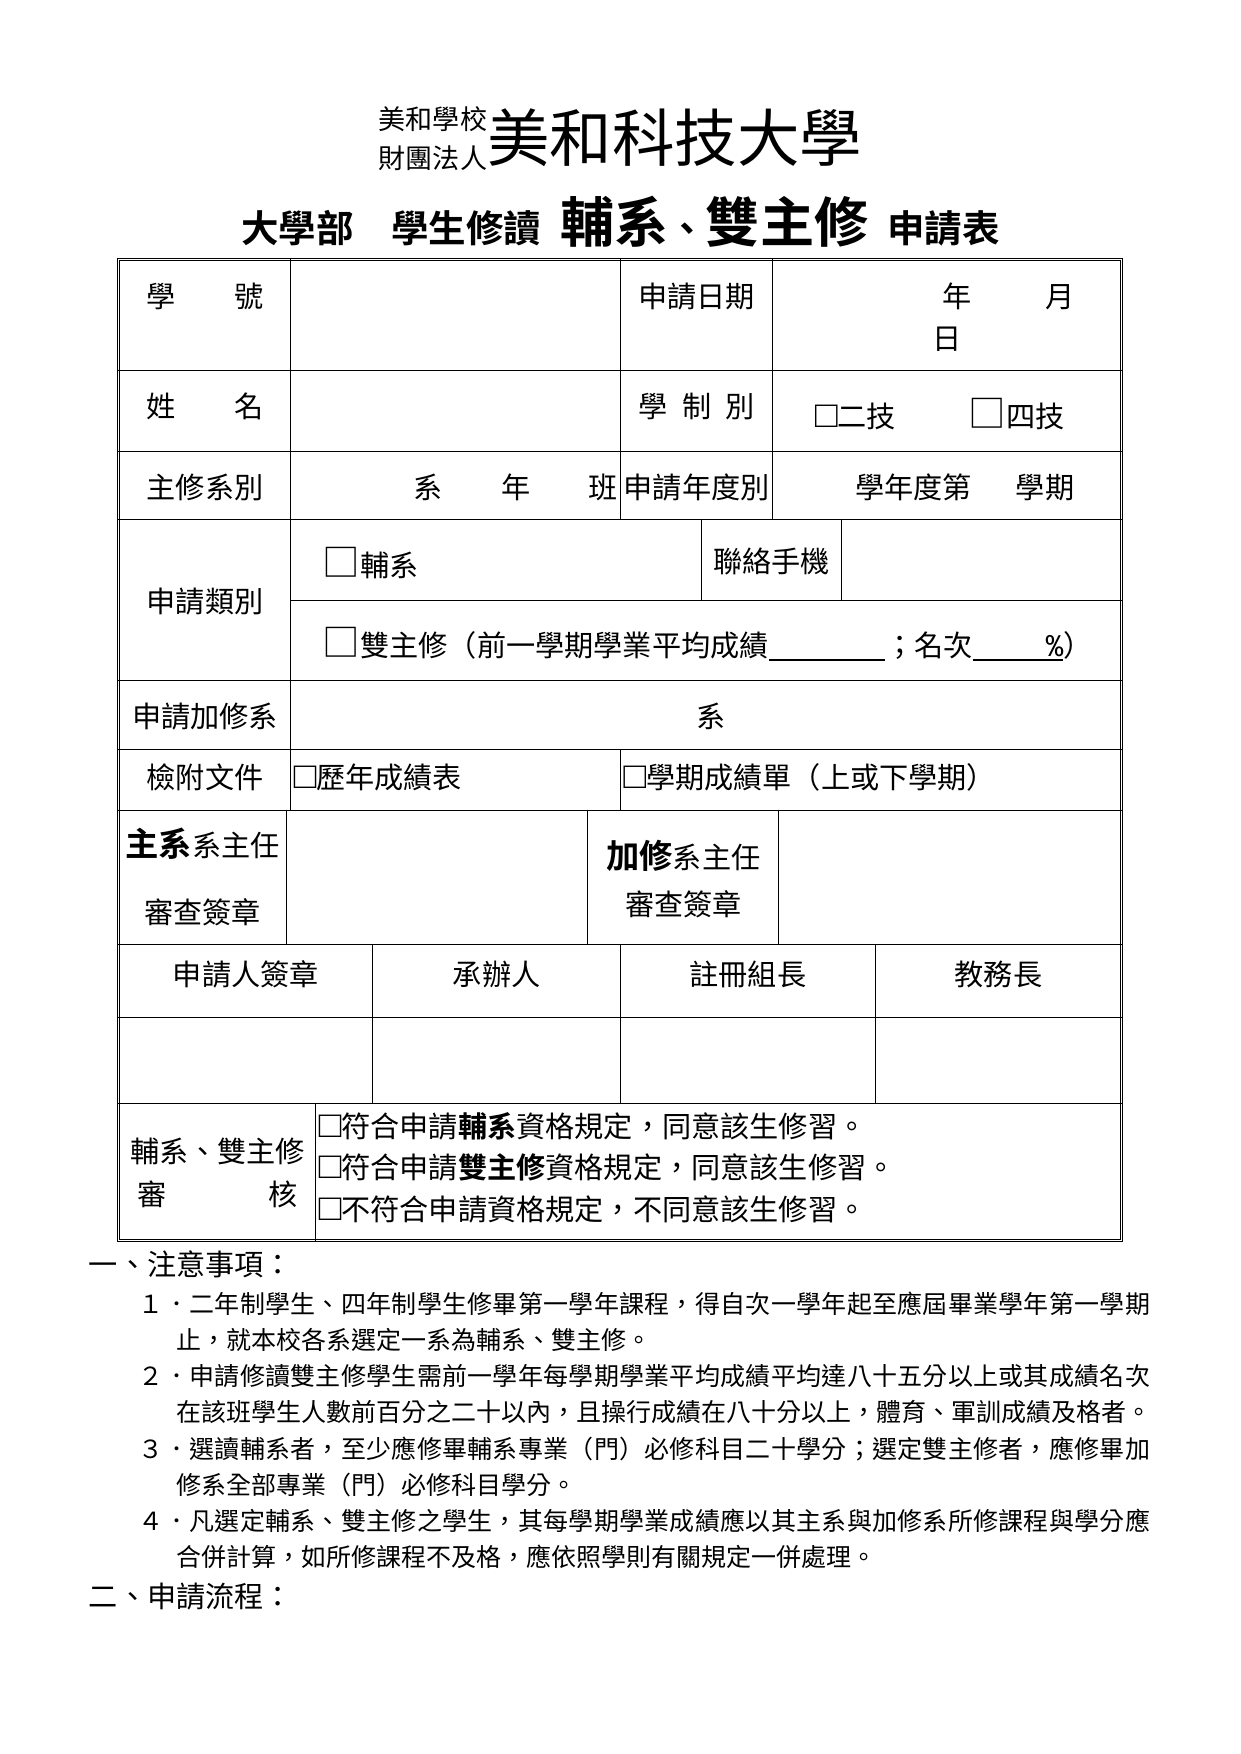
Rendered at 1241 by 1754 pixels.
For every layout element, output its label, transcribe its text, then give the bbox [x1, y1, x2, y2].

text 一、注意事項： [89, 1242, 1152, 1284]
table_cell 學 制 別 [621, 371, 772, 451]
table_cell 系 年 班 [291, 452, 620, 519]
table_cell □學期成績單（上或下學期） [621, 750, 1120, 809]
table_cell [120, 1018, 372, 1103]
table_cell 教務長 [876, 945, 1120, 1017]
table_cell 輔系、雙主修審 核 [120, 1104, 315, 1239]
table_header 申請日期 [621, 261, 772, 370]
text 二、申請流程： [89, 1574, 1152, 1616]
table_cell 加修系主任 審查簽章 [588, 811, 778, 944]
table_header 學 號 [120, 261, 290, 370]
table_cell □雙主修（前一學期學業平均成績 ；名次 %） [291, 601, 1120, 680]
table_cell □輔系 [291, 520, 701, 600]
table_cell 系 [291, 681, 1120, 748]
text ４．凡選定輔系、雙主修之學生，其每學期學業成績應以其主系與加修系所修課程與學分應合併計算，如所修課程不及格，應依照學則有關規定一併處理。 [139, 1502, 1152, 1574]
text １．二年制學生、四年制學生修畢第一學年課程，得自次一學年起至應屆畢業學年第一學期止，就本校各系選定一系為輔系、雙主修。 [139, 1284, 1152, 1357]
table_cell [373, 1018, 620, 1103]
table_cell [779, 811, 1120, 944]
text 美和學校財團法人美和科技大學 [89, 89, 1152, 179]
table_cell 註冊組長 [621, 945, 875, 1017]
table_cell □符合申請輔系資格規定，同意該生修習。 □符合申請雙主修資格規定，同意該生修習。 □不符合申請資格規定，不同意該生修習。 [316, 1104, 1120, 1239]
table_cell 聯絡手機 [702, 520, 841, 600]
table_cell 主系系主任 審查簽章 [120, 811, 286, 944]
text 大學部 學生修讀 輔系、雙主修 申請表 [89, 179, 1152, 258]
table_cell □二技 □四技 [773, 371, 1120, 451]
table_cell [621, 1018, 875, 1103]
table_cell 學年度第 學期 [773, 452, 1120, 519]
table_cell [287, 811, 587, 944]
table_cell 申請年度別 [621, 452, 772, 519]
table_cell □歷年成績表 [291, 750, 620, 809]
table_cell [842, 520, 1120, 600]
table_header 年 月 日 [773, 261, 1120, 370]
table_cell 申請人簽章 [120, 945, 372, 1017]
text ３．選讀輔系者，至少應修畢輔系專業（門）必修科目二十學分；選定雙主修者，應修畢加修系全部專業（門）必修科目學分。 [139, 1429, 1152, 1502]
table_cell [876, 1018, 1120, 1103]
table_cell 檢附文件 [120, 750, 290, 809]
text ２．申請修讀雙主修學生需前一學年每學期學業平均成績平均達八十五分以上或其成績名次在該班學生人數前百分之二十以內，且操行成績在八十分以上，體育、軍訓成績及格者。 [139, 1357, 1152, 1429]
table_cell [291, 371, 620, 451]
table_cell 申請加修系 [120, 681, 290, 748]
table_cell 申請類別 [120, 520, 290, 680]
table_header [291, 261, 620, 370]
table_cell 承辦人 [373, 945, 620, 1017]
table_cell 姓 名 [120, 371, 290, 451]
table_cell 主修系別 [120, 452, 290, 519]
